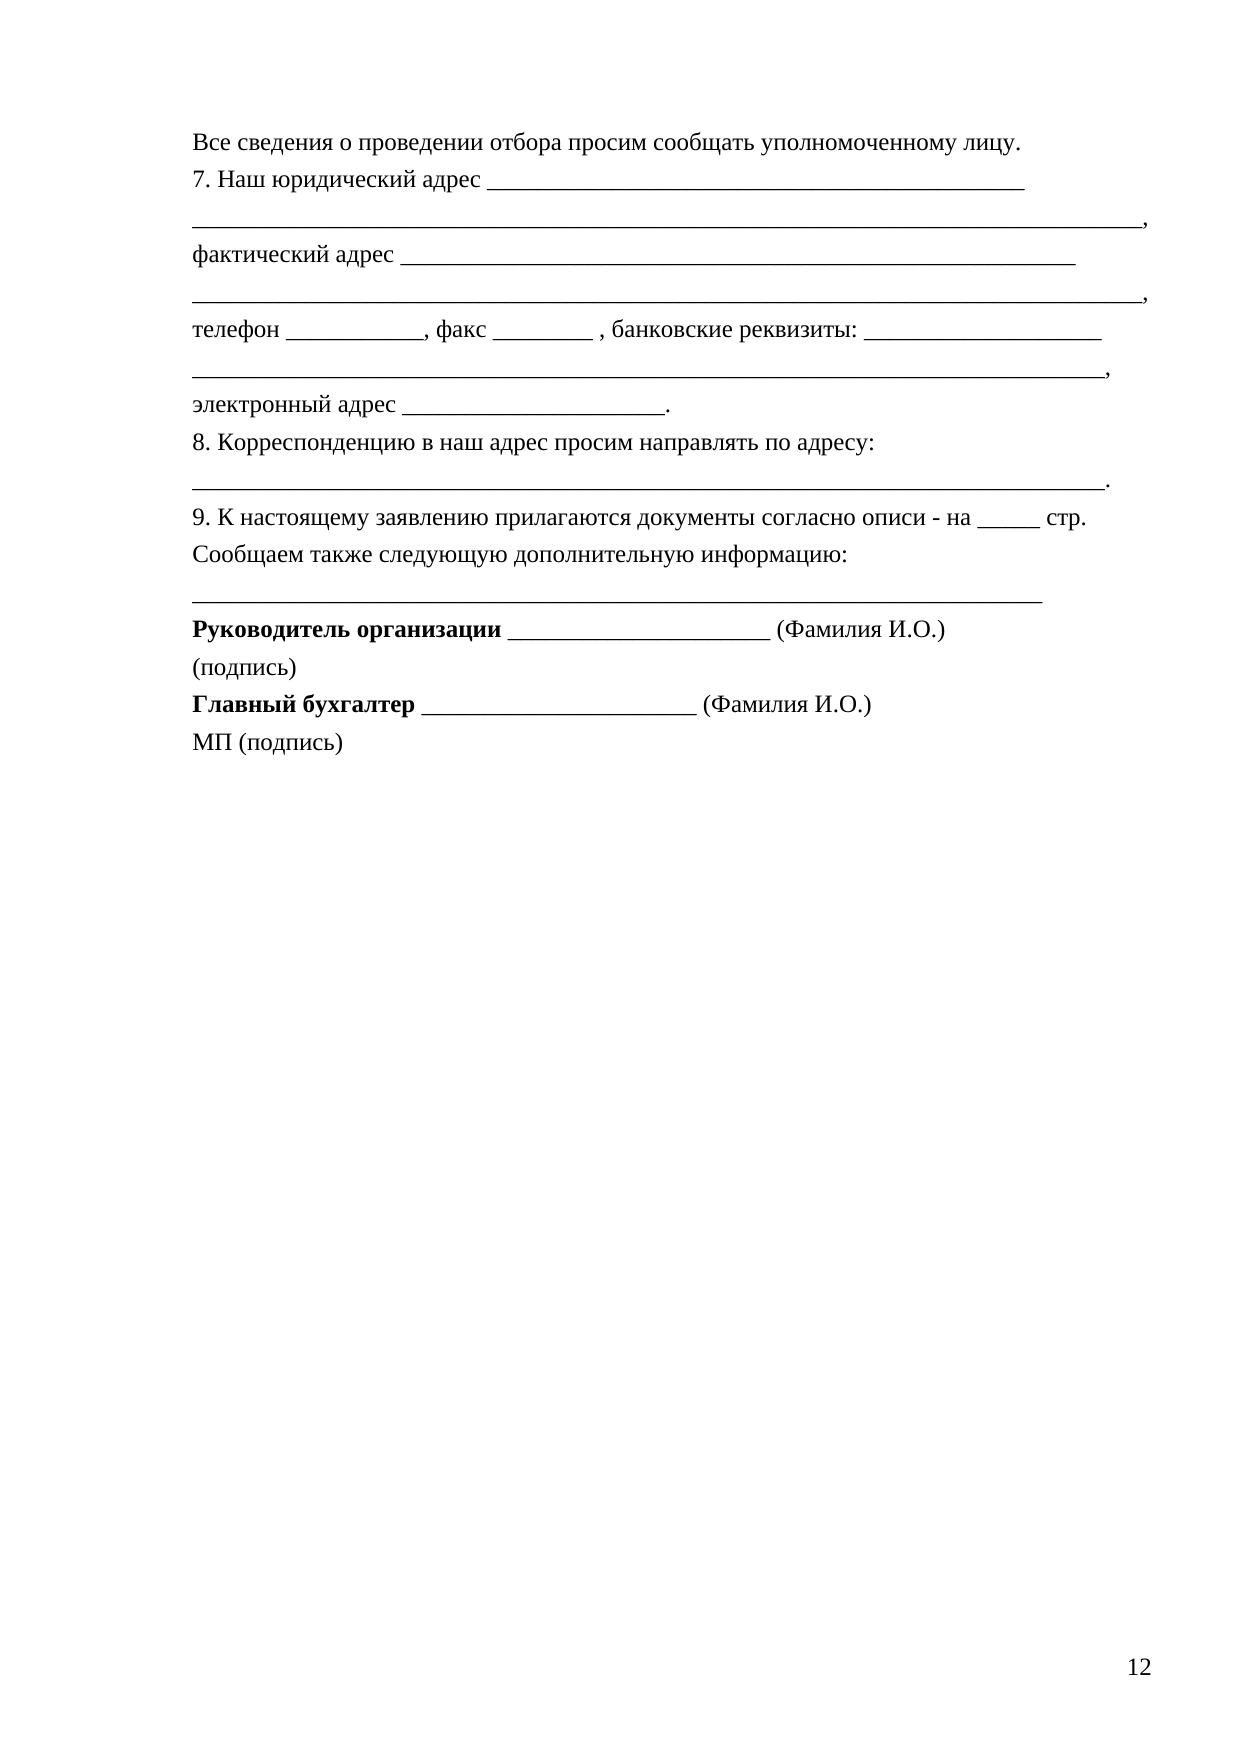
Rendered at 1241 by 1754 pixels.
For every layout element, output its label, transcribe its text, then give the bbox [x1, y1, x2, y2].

text _________________________________________________________________________. [118, 456, 1152, 493]
text телефон ___________, факс ________ , банковские реквизиты: ___________________ [118, 306, 1152, 343]
text ____________________________________________________________________________, [118, 193, 1152, 231]
text Сообщаем также следующую дополнительную информацию: [118, 531, 1152, 568]
text электронный адрес _____________________. [118, 381, 1152, 418]
text 7. Наш юридический адрес ___________________________________________ [118, 156, 1152, 193]
text Главный бухгалтер ______________________ (Фамилия И.О.) [118, 681, 1152, 718]
text ____________________________________________________________________________, [118, 268, 1152, 306]
text 8. Корреспонденцию в наш адрес просим направлять по адресу: [118, 418, 1152, 456]
text (подпись) [118, 643, 1152, 681]
text Руководитель организации _____________________ (Фамилия И.О.) [118, 606, 1152, 643]
text _________________________________________________________________________, [118, 343, 1152, 381]
text ____________________________________________________________________ [118, 568, 1152, 606]
text фактический адрес ______________________________________________________ [118, 231, 1152, 268]
text Все сведения о проведении отбора просим сообщать уполномоченному лицу. [118, 118, 1152, 156]
text МП (подпись) [118, 718, 1152, 756]
text 9. К настоящему заявлению прилагаются документы согласно описи - на _____ стр. [118, 493, 1152, 531]
